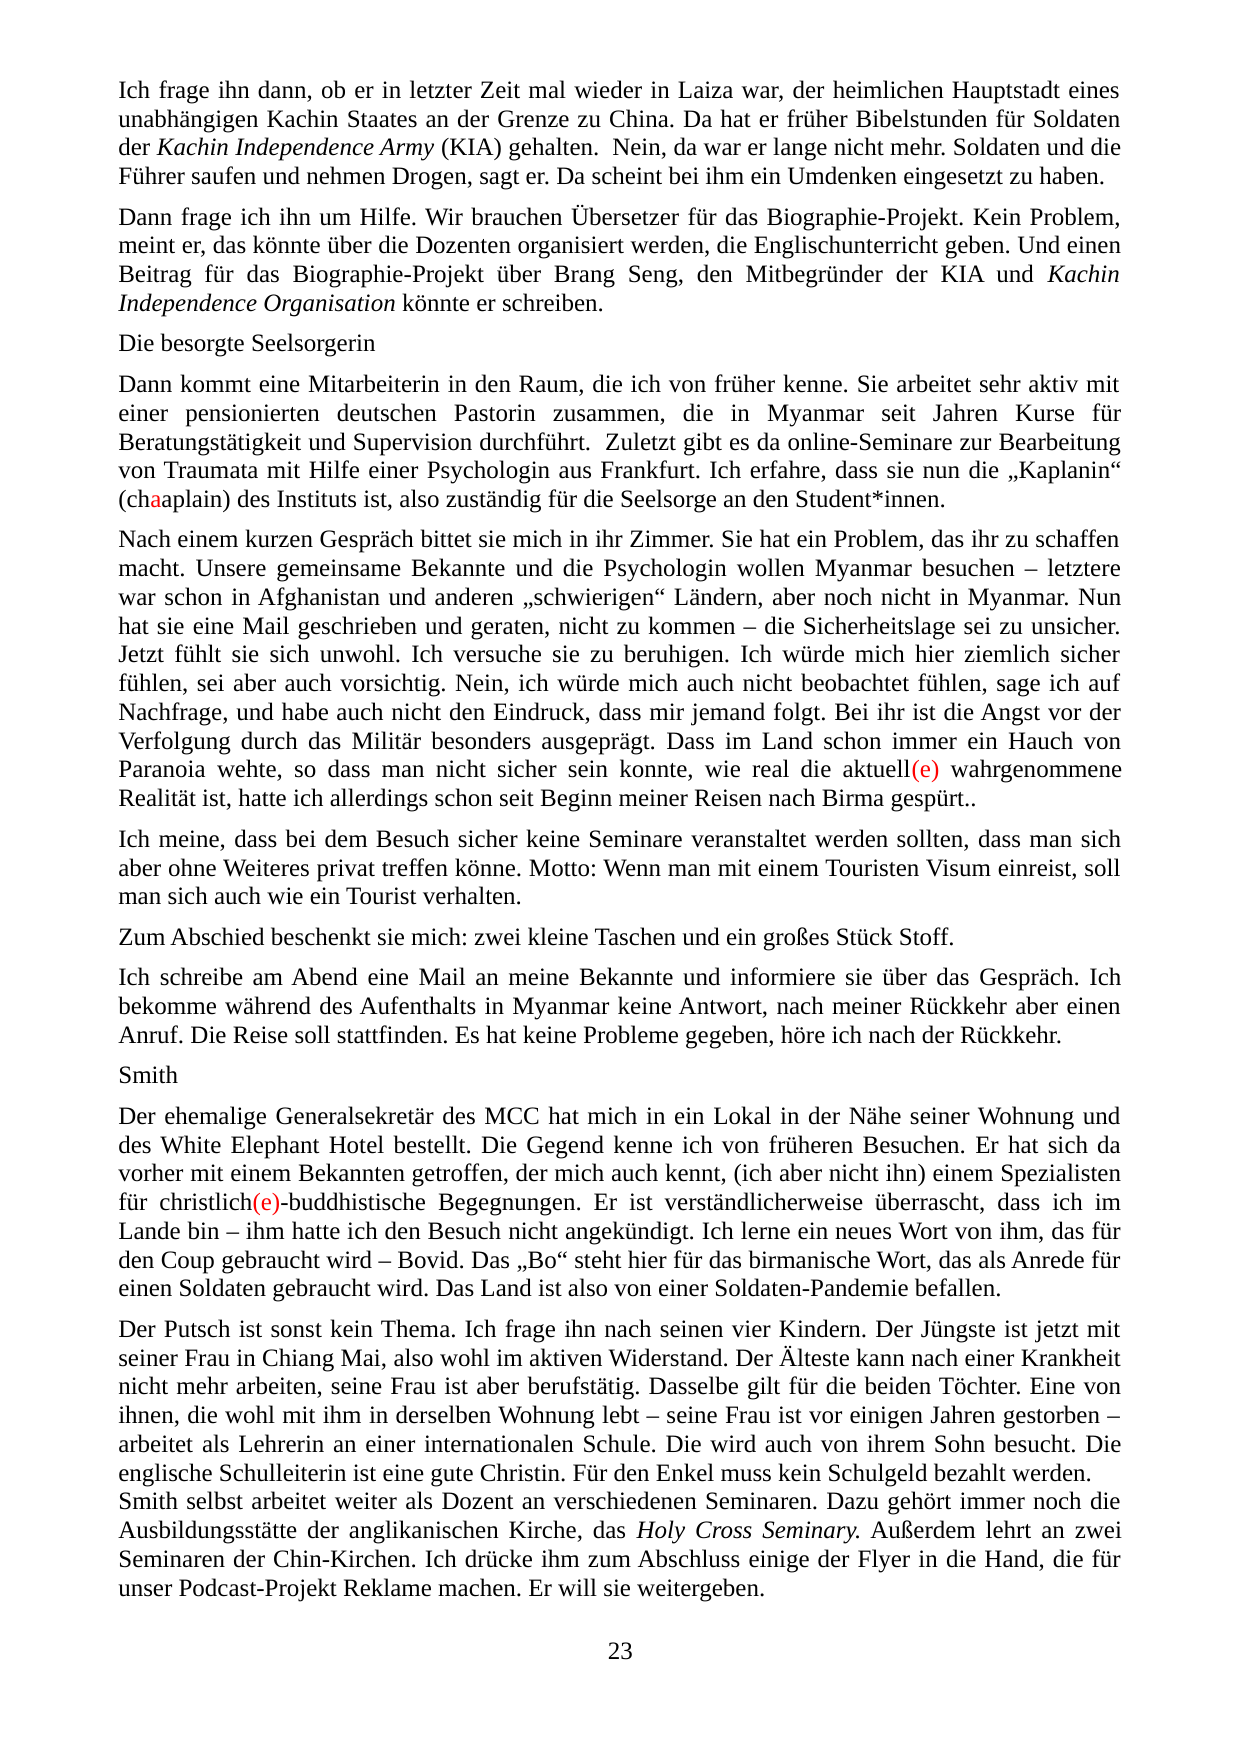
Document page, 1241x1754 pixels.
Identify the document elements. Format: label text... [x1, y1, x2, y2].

text Ich schreibe am Abend eine Mail an meine Bekannte und informiere sie über das Gespräch. Ich bekomme während des Aufenthalts in Myanmar keine Antwort, nach meiner Rückkehr aber einen Anruf. Die Reise soll stattfinden. Es hat keine Probleme gegeben, höre ich nach der Rückkehr. [118, 962, 1122, 1049]
text Nach einem kurzen Gespräch bittet sie mich in ihr Zimmer. Sie hat ein Problem, das ihr zu schaffen macht. Unsere gemeinsame Bekannte und die Psychologin wollen Myanmar besuchen – letztere war schon in Afghanistan und anderen „schwierigen“ Ländern, aber noch nicht in Myanmar. Nun hat sie eine Mail geschrieben und geraten, nicht zu kommen – die Sicherheitslage sei zu unsicher. Jetzt fühlt sie sich unwohl. Ich versuche sie zu beruhigen. Ich würde mich hier ziemlich sicher fühlen, sei aber auch vorsichtig. Nein, ich würde mich auch nicht beobachtet fühlen, sage ich auf Nachfrage, und habe auch nicht den Eindruck, dass mir jemand folgt. Bei ihr ist die Angst vor der Verfolgung durch das Militär besonders ausgeprägt. Dass im Land schon immer ein Hauch von Paranoia wehte, so dass man nicht sicher sein konnte, wie real die aktuell(e) wahrgenommene Realität ist, hatte ich allerdings schon seit Beginn meiner Reisen nach Birma gespürt.. [118, 524, 1122, 812]
text Der ehemalige Generalsekretär des MCC hat mich in ein Lokal in der Nähe seiner Wohnung und des White Elephant Hotel bestellt. Die Gegend kenne ich von früheren Besuchen. Er hat sich da vorher mit einem Bekannten getroffen, der mich auch kennt, (ich aber nicht ihn) einem Spezialisten für christlich(e)-buddhistische Begegnungen. Er ist verständlicherweise überrascht, dass ich im Lande bin – ihm hatte ich den Besuch nicht angekündigt. Ich lerne ein neues Wort von ihm, das für den Coup gebraucht wird – Bovid. Das „Bo“ steht hier für das birmanische Wort, das als Anrede für einen Soldaten gebraucht wird. Das Land ist also von einer Soldaten-Pandemie befallen. [118, 1101, 1122, 1302]
text Die besorgte Seelsorgerin [118, 328, 1122, 357]
text Dann frage ich ihn um Hilfe. Wir brauchen Übersetzer für das Biographie-Projekt. Kein Problem, meint er, das könnte über die Dozenten organisiert werden, die Englischunterricht geben. Und einen Beitrag für das Biographie-Projekt über Brang Seng, den Mitbegründer der KIA und Kachin Independence Organisation könnte er schreiben. [118, 202, 1122, 317]
text Smith selbst arbeitet weiter als Dozent an verschiedenen Seminaren. Dazu gehört immer noch die Ausbildungsstätte der anglikanischen Kirche, das Holy Cross Seminary. Außerdem lehrt an zwei Seminaren der Chin-Kirchen. Ich drücke ihm zum Abschluss einige der Flyer in die Hand, die für unser Podcast-Projekt Reklame machen. Er will sie weitergeben. [118, 1486, 1122, 1601]
text Der Putsch ist sonst kein Thema. Ich frage ihn nach seinen vier Kindern. Der Jüngste ist jetzt mit seiner Frau in Chiang Mai, also wohl im aktiven Widerstand. Der Älteste kann nach einer Krankheit nicht mehr arbeiten, seine Frau ist aber berufstätig. Dasselbe gilt für die beiden Töchter. Eine von ihnen, die wohl mit ihm in derselben Wohnung lebt – seine Frau ist vor einigen Jahren gestorben – arbeitet als Lehrerin an einer internationalen Schule. Die wird auch von ihrem Sohn besucht. Die englische Schulleiterin ist eine gute Christin. Für den Enkel muss kein Schulgeld bezahlt werden. [118, 1314, 1122, 1486]
text Ich frage ihn dann, ob er in letzter Zeit mal wieder in Laiza war, der heimlichen Hauptstadt eines unabhängigen Kachin Staates an der Grenze zu China. Da hat er früher Bibelstunden für Soldaten der Kachin Independence Army (KIA) gehalten. Nein, da war er lange nicht mehr. Soldaten und die Führer saufen und nehmen Drogen, sagt er. Da scheint bei ihm ein Umdenken eingesetzt zu haben. [118, 75, 1122, 190]
text Smith [118, 1060, 1122, 1089]
text Ich meine, dass bei dem Besuch sicher keine Seminare veranstaltet werden sollten, dass man sich aber ohne Weiteres privat treffen könne. Motto: Wenn man mit einem Touristen Visum einreist, soll man sich auch wie ein Tourist verhalten. [118, 824, 1122, 910]
text Zum Abschied beschenkt sie mich: zwei kleine Taschen und ein großes Stück Stoff. [118, 922, 1122, 951]
text Dann kommt eine Mitarbeiterin in den Raum, die ich von früher kenne. Sie arbeitet sehr aktiv mit einer pensionierten deutschen Pastorin zusammen, die in Myanmar seit Jahren Kurse für Beratungstätigkeit und Supervision durchführt. Zuletzt gibt es da online-Seminare zur Bearbeitung von Traumata mit Hilfe einer Psychologin aus Frankfurt. Ich erfahre, dass sie nun die „Kaplanin“ (chaaplain) des Instituts ist, also zuständig für die Seelsorge an den Student*innen. [118, 369, 1122, 513]
